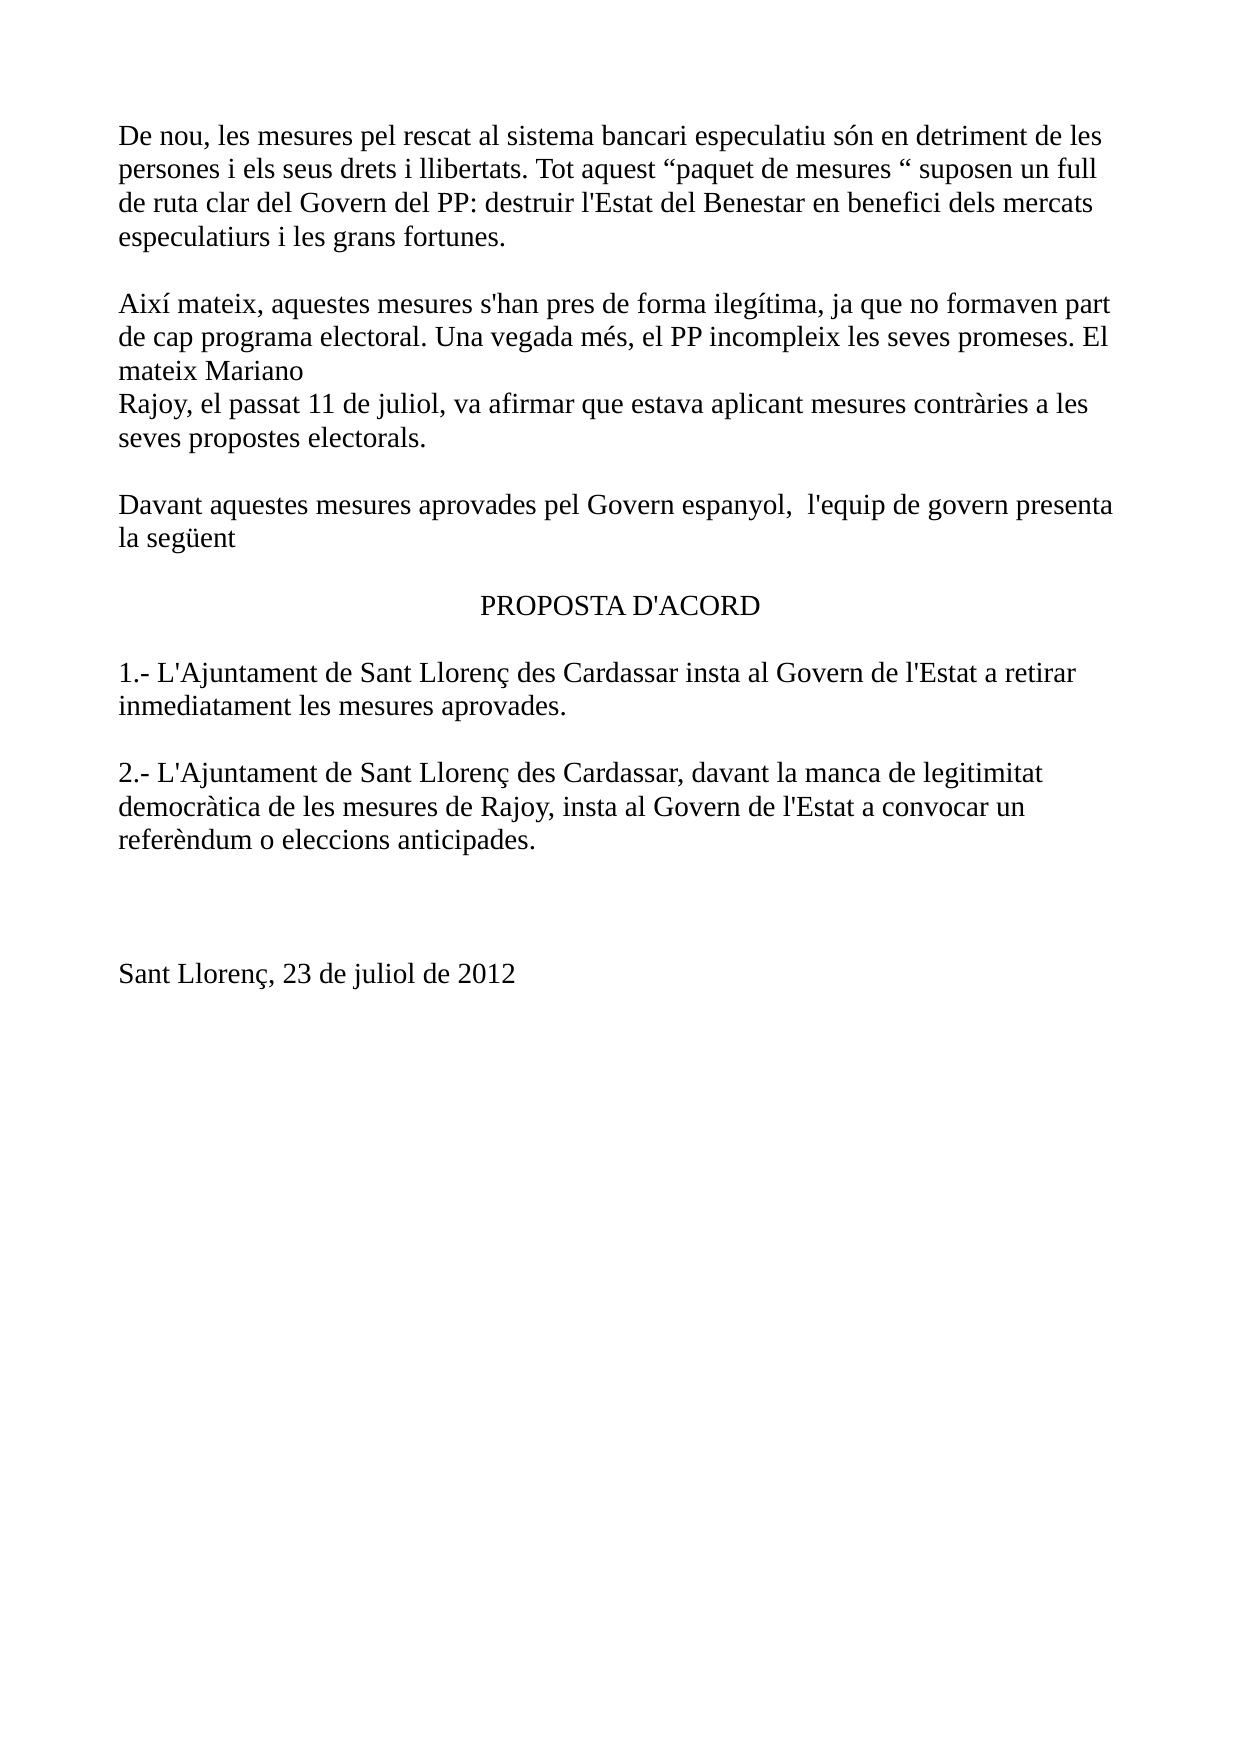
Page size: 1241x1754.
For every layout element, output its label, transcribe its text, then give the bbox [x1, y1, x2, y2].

text 1.- L'Ajuntament de Sant Llorenç des Cardassar insta al Govern de l'Estat a retirar inmediatament les mesures aprovades. [118, 655, 1122, 722]
text PROPOSTA D'ACORD [118, 588, 1122, 621]
text De nou, les mesures pel rescat al sistema bancari especulatiu són en detriment de les persones i els seus drets i llibertats. Tot aquest “paquet de mesures “ suposen un full de ruta clar del Govern del PP: destruir l'Estat del Benestar en benefici dels mercats especulatiurs i les grans fortunes. [118, 118, 1122, 252]
text Així mateix, aquestes mesures s'han pres de forma ilegítima, ja que no formaven part de cap programa electoral. Una vegada més, el PP incompleix les seves promeses. El mateix Mariano Rajoy, el passat 11 de juliol, va afirmar que estava aplicant mesures contràries a les seves propostes electorals. [118, 286, 1122, 453]
text Davant aquestes mesures aprovades pel Govern espanyol, l'equip de govern presenta la següent [118, 487, 1122, 554]
text 2.- L'Ajuntament de Sant Llorenç des Cardassar, davant la manca de legitimitat democràtica de les mesures de Rajoy, insta al Govern de l'Estat a convocar un referèndum o eleccions anticipades. [118, 755, 1122, 856]
text Sant Llorenç, 23 de juliol de 2012 [118, 957, 1122, 990]
